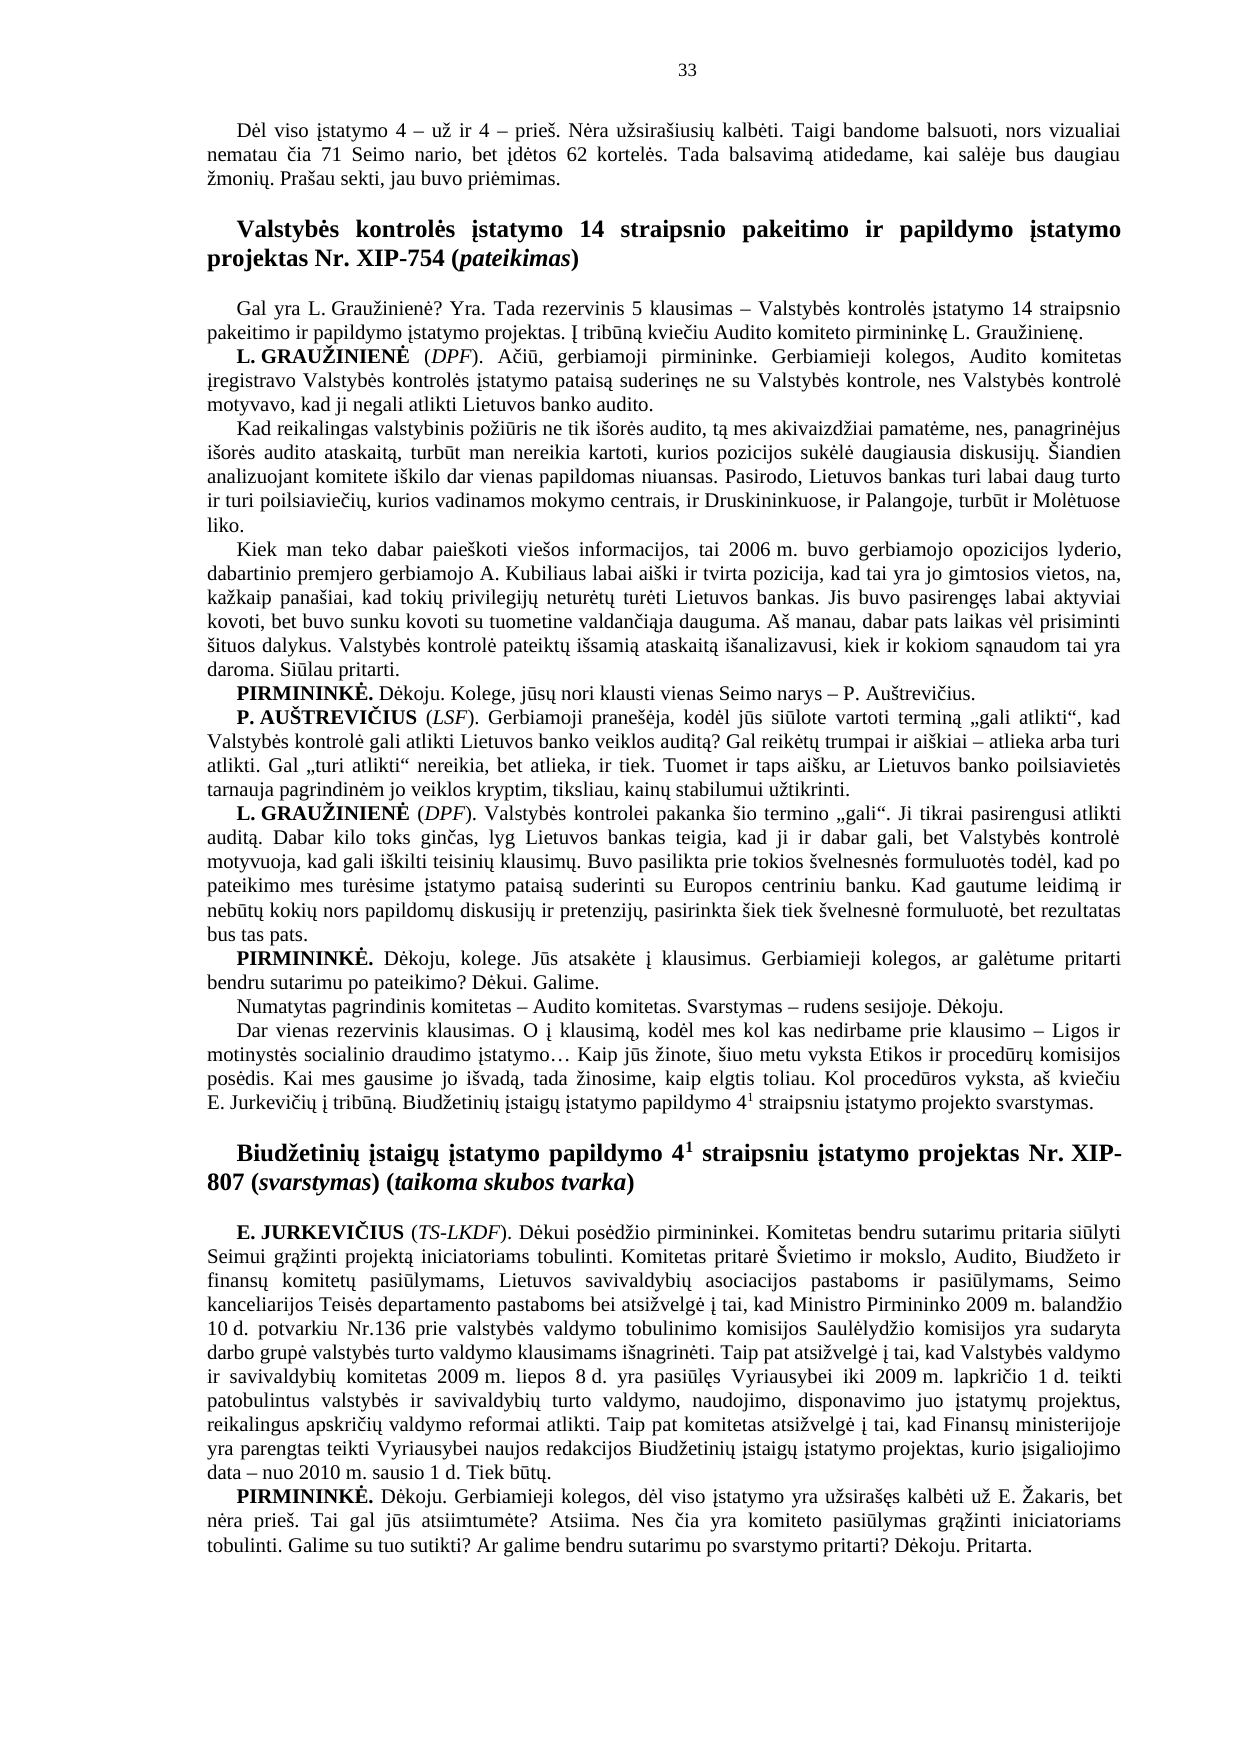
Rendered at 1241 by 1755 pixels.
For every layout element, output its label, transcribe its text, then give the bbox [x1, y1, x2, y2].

text P. AUŠTREVIČIUS (LSF). Gerbiamoji pranešėja, kodėl jūs siūlote vartoti terminą „gali atlikti“, kad Valstybės kontrolė gali atlikti Lietuvos banko veiklos auditą? Gal reikėtų trumpai ir aiškiai – atlieka arba turi atlikti. Gal „turi atlikti“ nereikia, bet atlieka, ir tiek. Tuomet ir taps aišku, ar Lietuvos banko poilsiavietės tarnauja pagrindinėm jo veiklos kryptim, tiksliau, kainų stabilumui užtikrinti. [207, 705, 1122, 801]
text PIRMININKĖ. Dėkoju. Gerbiamieji kolegos, dėl viso įstatymo yra užsirašęs kalbėti už E. Žakaris, bet nėra prieš. Tai gal jūs atsiimtumėte? Atsiima. Nes čia yra komiteto pasiūlymas grąžinti iniciatoriams tobulinti. Galime su tuo sutikti? Ar galime bendru sutarimu po svarstymo pritarti? Dėkoju. Pritarta. [207, 1484, 1122, 1557]
text Kiek man teko dabar paieškoti viešos informacijos, tai 2006 m. buvo gerbiamojo opozicijos lyderio, dabartinio premjero gerbiamojo A. Kubiliaus labai aiški ir tvirta pozicija, kad tai yra jo gimtosios vietos, na, kažkaip panašiai, kad tokių privilegijų neturėtų turėti Lietuvos bankas. Jis buvo pasirengęs labai aktyviai kovoti, bet buvo sunku kovoti su tuometine valdančiąja dauguma. Aš manau, dabar pats laikas vėl prisiminti šituos dalykus. Valstybės kontrolė pateiktų išsamią ataskaitą išanalizavusi, kiek ir kokiom sąnaudom tai yra daroma. Siūlau pritarti. [207, 537, 1122, 681]
text E. JURKEVIČIUS (TS-LKDF). Dėkui posėdžio pirmininkei. Komitetas bendru sutarimu pritaria siūlyti Seimui grąžinti projektą iniciatoriams tobulinti. Komitetas pritarė Švietimo ir mokslo, Audito, Biudžeto ir finansų komitetų pasiūlymams, Lietuvos savivaldybių asociacijos pastaboms ir pasiūlymams, Seimo kanceliarijos Teisės departamento pastaboms bei atsižvelgė į tai, kad Ministro Pirmininko 2009 m. balandžio 10 d. potvarkiu Nr.136 prie valstybės valdymo tobulinimo komisijos Saulėlydžio komisijos yra sudaryta darbo grupė valstybės turto valdymo klausimams išnagrinėti. Taip pat atsižvelgė į tai, kad Valstybės valdymo ir savivaldybių komitetas 2009 m. liepos 8 d. yra pasiūlęs Vyriausybei iki 2009 m. lapkričio 1 d. teikti patobulintus valstybės ir savivaldybių turto valdymo, naudojimo, disponavimo juo įstatymų projektus, reikalingus apskričių valdymo reformai atlikti. Taip pat komitetas atsižvelgė į tai, kad Finansų ministerijoje yra parengtas teikti Vyriausybei naujos redakcijos Biudžetinių įstaigų įstatymo projektas, kurio įsigaliojimo data – nuo 2010 m. sausio 1 d. Tiek būtų. [207, 1220, 1122, 1484]
text Numatytas pagrindinis komitetas – Audito komitetas. Svarstymas – rudens sesijoje. Dėkoju. [207, 994, 1122, 1018]
text PIRMININKĖ. Dėkoju, kolege. Jūs atsakėte į klausimus. Gerbiamieji kolegos, ar galėtume pritarti bendru sutarimu po pateikimo? Dėkui. Galime. [207, 946, 1122, 994]
text Biudžetinių įstaigų įstatymo papildymo 41 straipsniu įstatymo projektas Nr. XIP-807 (svarstymas) (taikoma skubos tvarka) [207, 1138, 1122, 1196]
text L. GRAUŽINIENĖ (DPF). Ačiū, gerbiamoji pirmininke. Gerbiamieji kolegos, Audito komitetas įregistravo Valstybės kontrolės įstatymo pataisą suderinęs ne su Valstybės kontrole, nes Valstybės kontrolė motyvavo, kad ji negali atlikti Lietuvos banko audito. [207, 344, 1122, 416]
text PIRMININKĖ. Dėkoju. Kolege, jūsų nori klausti vienas Seimo narys – P. Auštrevičius. [207, 681, 1122, 705]
text Valstybės kontrolės įstatymo 14 straipsnio pakeitimo ir papildymo įstatymo projektas Nr. XIP-754 (pateikimas) [207, 214, 1122, 272]
text Dar vienas rezervinis klausimas. O į klausimą, kodėl mes kol kas nedirbame prie klausimo – Ligos ir motinystės socialinio draudimo įstatymo… Kaip jūs žinote, šiuo metu vyksta Etikos ir procedūrų komisijos posėdis. Kai mes gausime jo išvadą, tada žinosime, kaip elgtis toliau. Kol procedūros vyksta, aš kviečiu E. Jurkevičių į tribūną. Biudžetinių įstaigų įstatymo papildymo 41 straipsniu įstatymo projekto svarstymas. [207, 1018, 1122, 1114]
text Gal yra L. Graužinienė? Yra. Tada rezervinis 5 klausimas – Valstybės kontrolės įstatymo 14 straipsnio pakeitimo ir papildymo įstatymo projektas. Į tribūną kviečiu Audito komiteto pirmininkę L. Graužinienę. [207, 296, 1122, 344]
text Kad reikalingas valstybinis požiūris ne tik išorės audito, tą mes akivaizdžiai pamatėme, nes, panagrinėjus išorės audito ataskaitą, turbūt man nereikia kartoti, kurios pozicijos sukėlė daugiausia diskusijų. Šiandien analizuojant komitete iškilo dar vienas papildomas niuansas. Pasirodo, Lietuvos bankas turi labai daug turto ir turi poilsiaviečių, kurios vadinamos mokymo centrais, ir Druskininkuose, ir Palangoje, turbūt ir Molėtuose liko. [207, 416, 1122, 537]
text Dėl viso įstatymo 4 – už ir 4 – prieš. Nėra užsirašiusių kalbėti. Taigi bandome balsuoti, nors vizualiai nematau čia 71 Seimo nario, bet įdėtos 62 kortelės. Tada balsavimą atidedame, kai salėje bus daugiau žmonių. Prašau sekti, jau buvo priėmimas. [207, 118, 1122, 190]
text L. GRAUŽINIENĖ (DPF). Valstybės kontrolei pakanka šio termino „gali“. Ji tikrai pasirengusi atlikti auditą. Dabar kilo toks ginčas, lyg Lietuvos bankas teigia, kad ji ir dabar gali, bet Valstybės kontrolė motyvuoja, kad gali iškilti teisinių klausimų. Buvo pasilikta prie tokios švelnesnės formuluotės todėl, kad po pateikimo mes turėsime įstatymo pataisą suderinti su Europos centriniu banku. Kad gautume leidimą ir nebūtų kokių nors papildomų diskusijų ir pretenzijų, pasirinkta šiek tiek švelnesnė formuluotė, bet rezultatas bus tas pats. [207, 801, 1122, 946]
